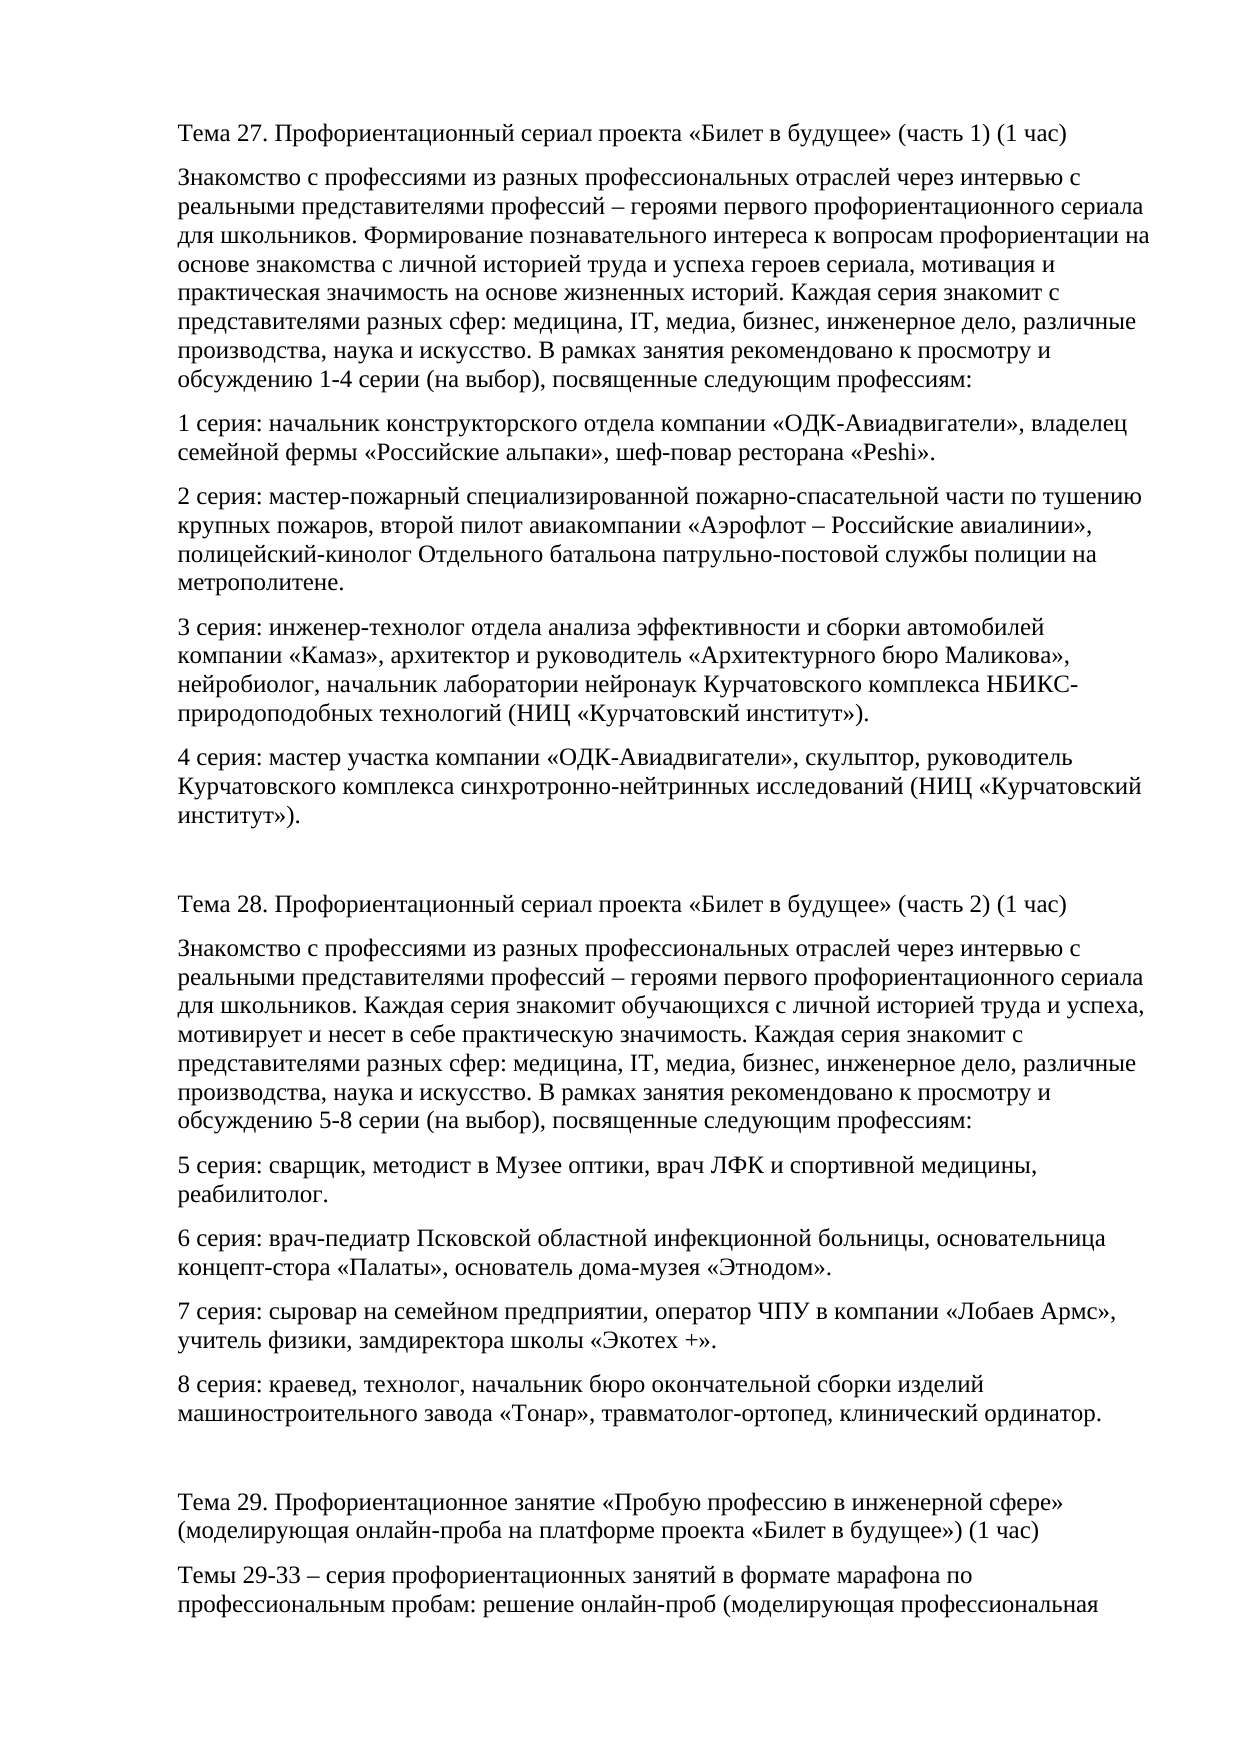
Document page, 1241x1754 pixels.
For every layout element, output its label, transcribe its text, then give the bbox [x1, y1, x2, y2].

text Знакомство с профессиями из разных профессиональных отраслей через интервью с реальными представителями профессий – героями первого профориентационного сериала для школьников. Каждая серия знакомит обучающихся с личной историей труда и успеха, мотивирует и несет в себе практическую значимость. Каждая серия знакомит с представителями разных сфер: медицина, IT, медиа, бизнес, инженерное дело, различные производства, наука и искусство. В рамках занятия рекомендовано к просмотру и обсуждению 5-8 серии (на выбор), посвященные следующим профессиям: [177, 933, 1152, 1134]
text Тема 27. Профориентационный сериал проекта «Билет в будущее» (часть 1) (1 час) [177, 118, 1152, 147]
text 1 серия: начальник конструкторского отдела компании «ОДК-Авиадвигатели», владелец семейной фермы «Российские альпаки», шеф-повар ресторана «Peshi». [177, 408, 1152, 466]
text 7 серия: сыровар на семейном предприятии, оператор ЧПУ в компании «Лобаев Армс», учитель физики, замдиректора школы «Экотех +». [177, 1296, 1152, 1354]
text 6 серия: врач-педиатр Псковской областной инфекционной больницы, основательница концепт-стора «Палаты», основатель дома-музея «Этнодом». [177, 1223, 1152, 1281]
text Тема 29. Профориентационное занятие «Пробую профессию в инженерной сфере» (моделирующая онлайн-проба на платформе проекта «Билет в будущее») (1 час) [177, 1487, 1152, 1544]
text 4 серия: мастер участка компании «ОДК-Авиадвигатели», скульптор, руководитель Курчатовского комплекса синхротронно-нейтринных исследований (НИЦ «Курчатовский институт»). [177, 742, 1152, 829]
text 5 серия: сварщик, методист в Музее оптики, врач ЛФК и спортивной медицины, реабилитолог. [177, 1150, 1152, 1207]
text 8 серия: краевед, технолог, начальник бюро окончательной сборки изделий машиностроительного завода «Тонар», травматолог-ортопед, клинический ординатор. [177, 1369, 1152, 1427]
text Знакомство с профессиями из разных профессиональных отраслей через интервью с реальными представителями профессий – героями первого профориентационного сериала для школьников. Формирование познавательного интереса к вопросам профориентации на основе знакомства с личной историей труда и успеха героев сериала, мотивация и практическая значимость на основе жизненных историй. Каждая серия знакомит с представителями разных сфер: медицина, IT, медиа, бизнес, инженерное дело, различные производства, наука и искусство. В рамках занятия рекомендовано к просмотру и обсуждению 1-4 серии (на выбор), посвященные следующим профессиям: [177, 162, 1152, 392]
text 2 серия: мастер-пожарный специализированной пожарно-спасательной части по тушению крупных пожаров, второй пилот авиакомпании «Аэрофлот – Российские авиалинии», полицейский-кинолог Отдельного батальона патрульно-постовой службы полиции на метрополитене. [177, 481, 1152, 596]
text Темы 29-33 – серия профориентационных занятий в формате марафона по профессиональным пробам: решение онлайн-проб (моделирующая профессиональная [177, 1560, 1152, 1617]
text Тема 28. Профориентационный сериал проекта «Билет в будущее» (часть 2) (1 час) [177, 889, 1152, 917]
text 3 серия: инженер-технолог отдела анализа эффективности и сборки автомобилей компании «Камаз», архитектор и руководитель «Архитектурного бюро Маликова», нейробиолог, начальник лаборатории нейронаук Курчатовского комплекса НБИКС-природоподобных технологий (НИЦ «Курчатовский институт»). [177, 612, 1152, 727]
